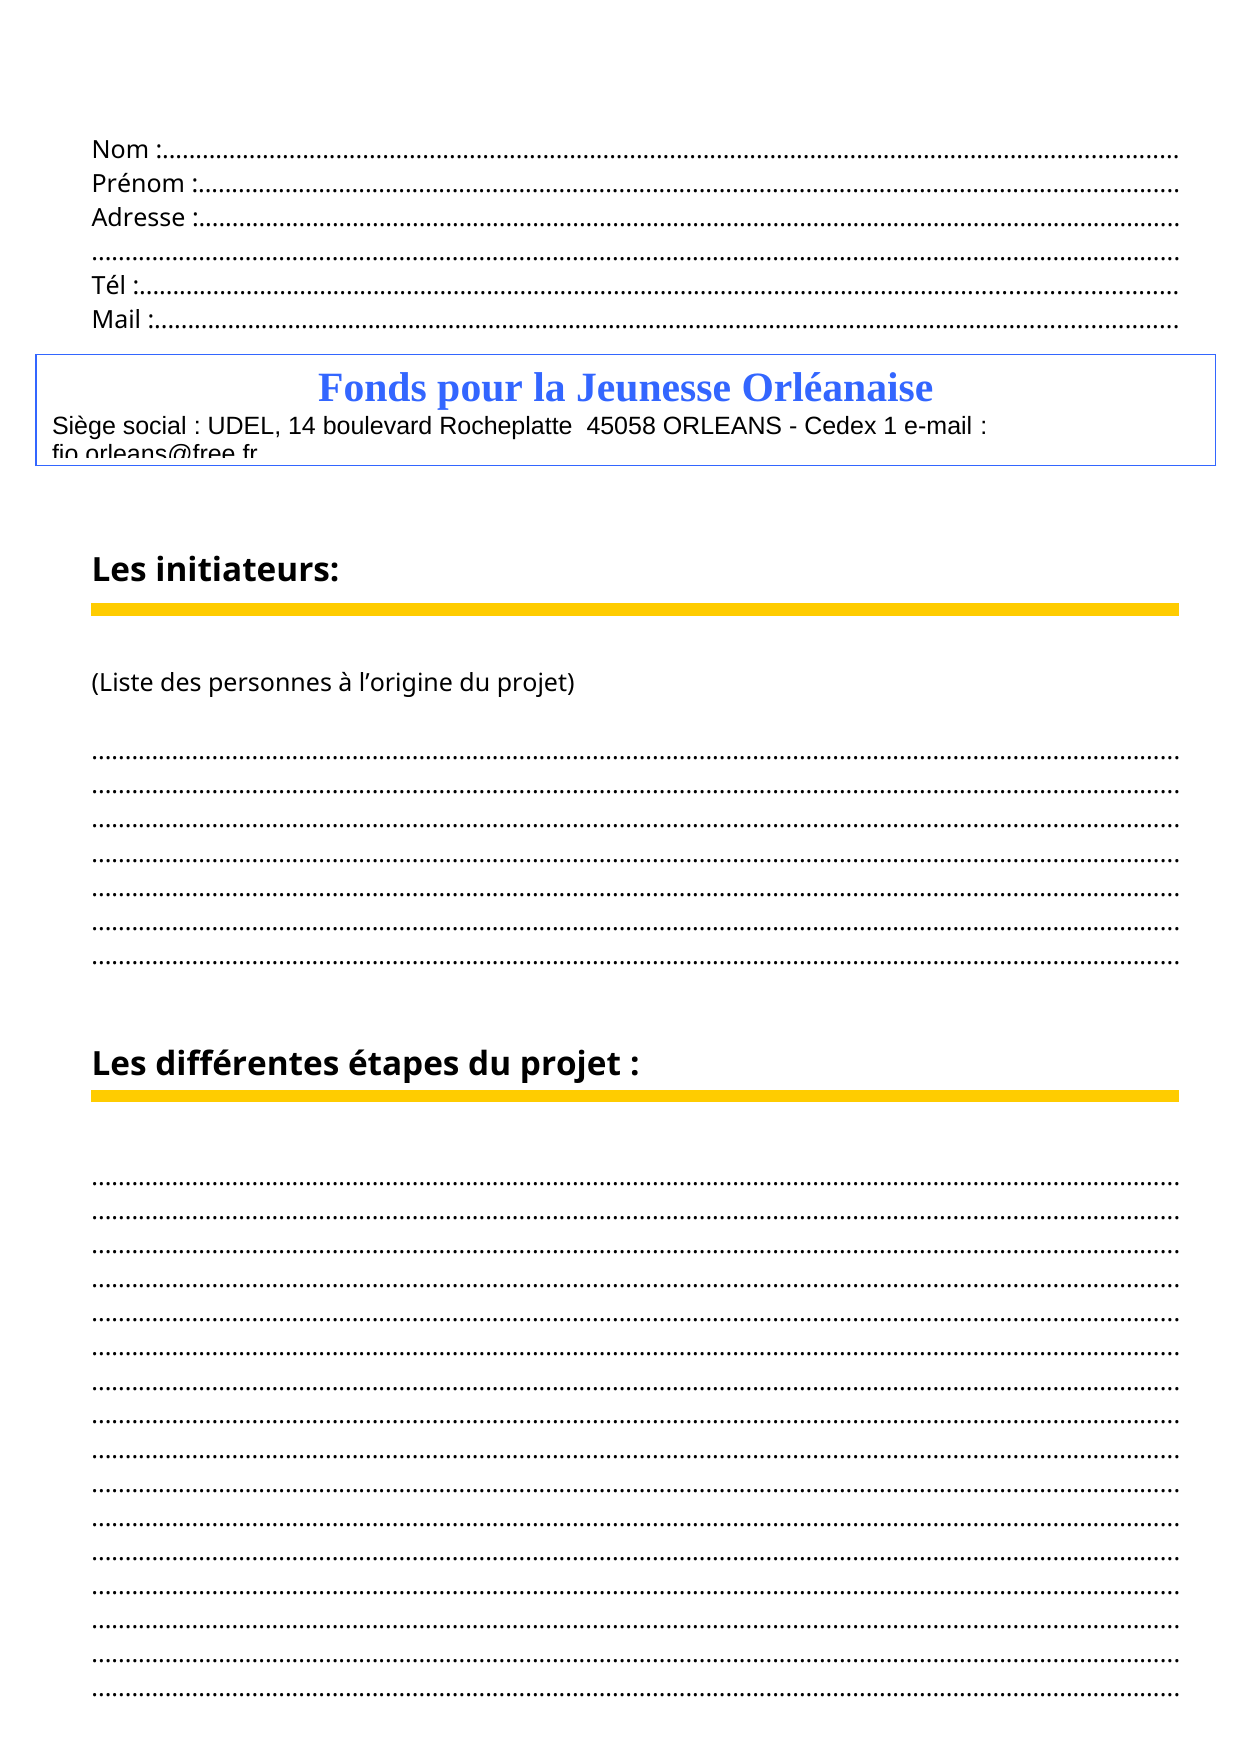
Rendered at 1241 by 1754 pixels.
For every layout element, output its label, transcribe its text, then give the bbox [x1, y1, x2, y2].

text Les initiateurs: [91, 546, 1174, 591]
text Adresse : [91, 199, 1174, 233]
subtitle Fonds pour la Jeunesse Orléanaise [52, 363, 1200, 411]
text Mail : [91, 302, 1174, 336]
text Tél : [91, 268, 1174, 302]
text Les différentes étapes du projet : [91, 1039, 1174, 1085]
text Nom : [91, 131, 1174, 165]
text (Liste des personnes à l’origine du projet) [91, 665, 1174, 699]
text Siège social : UDEL, 14 boulevard Rocheplatte 45058 ORLEANS - Cedex 1 e-mail : fjo.orleans@free.fr [52, 411, 1200, 457]
text Prénom : [91, 165, 1174, 199]
